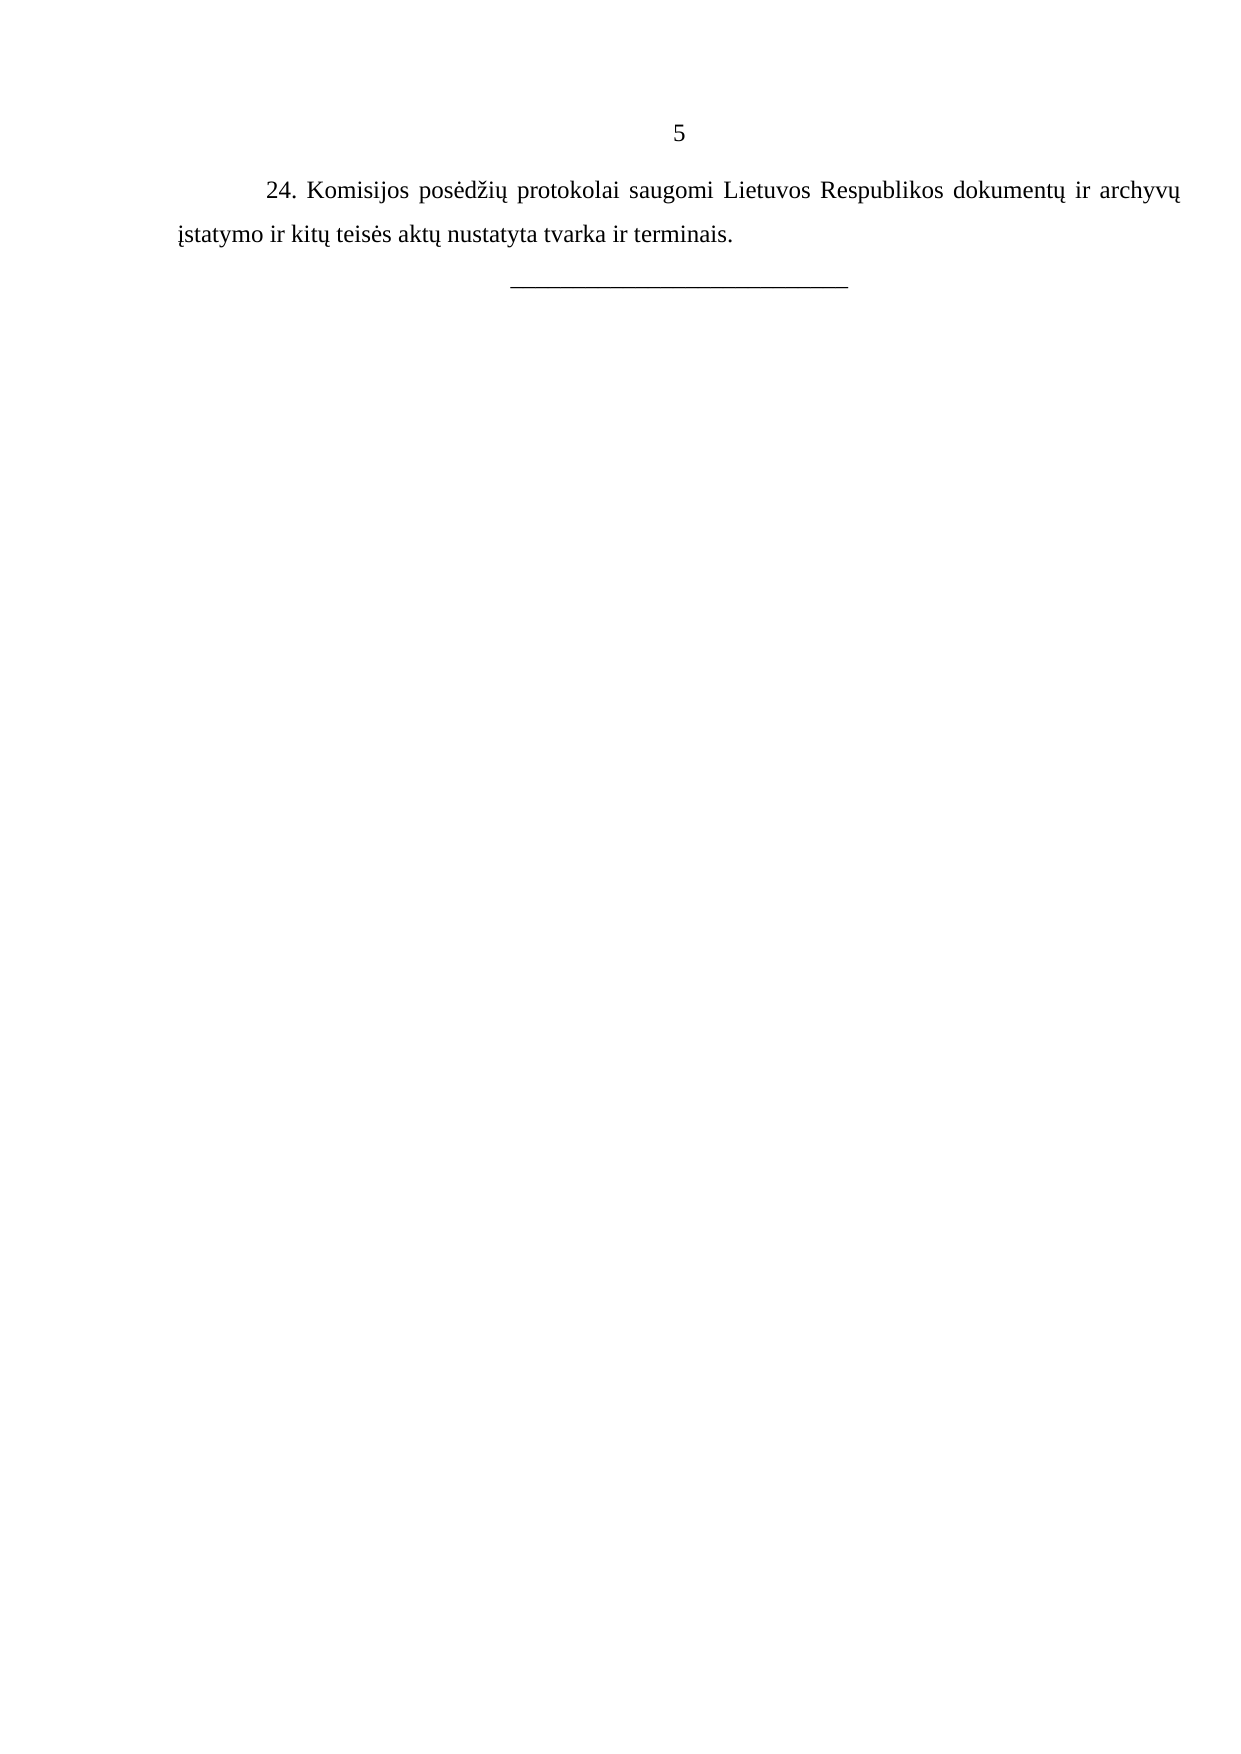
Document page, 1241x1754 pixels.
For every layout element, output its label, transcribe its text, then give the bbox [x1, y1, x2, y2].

text ___________________________ [177, 262, 1181, 291]
text 24. Komisijos posėdžių protokolai saugomi Lietuvos Respublikos dokumentų ir archyvų įstatymo ir kitų teisės aktų nustatyta tvarka ir terminais. [177, 176, 1181, 247]
